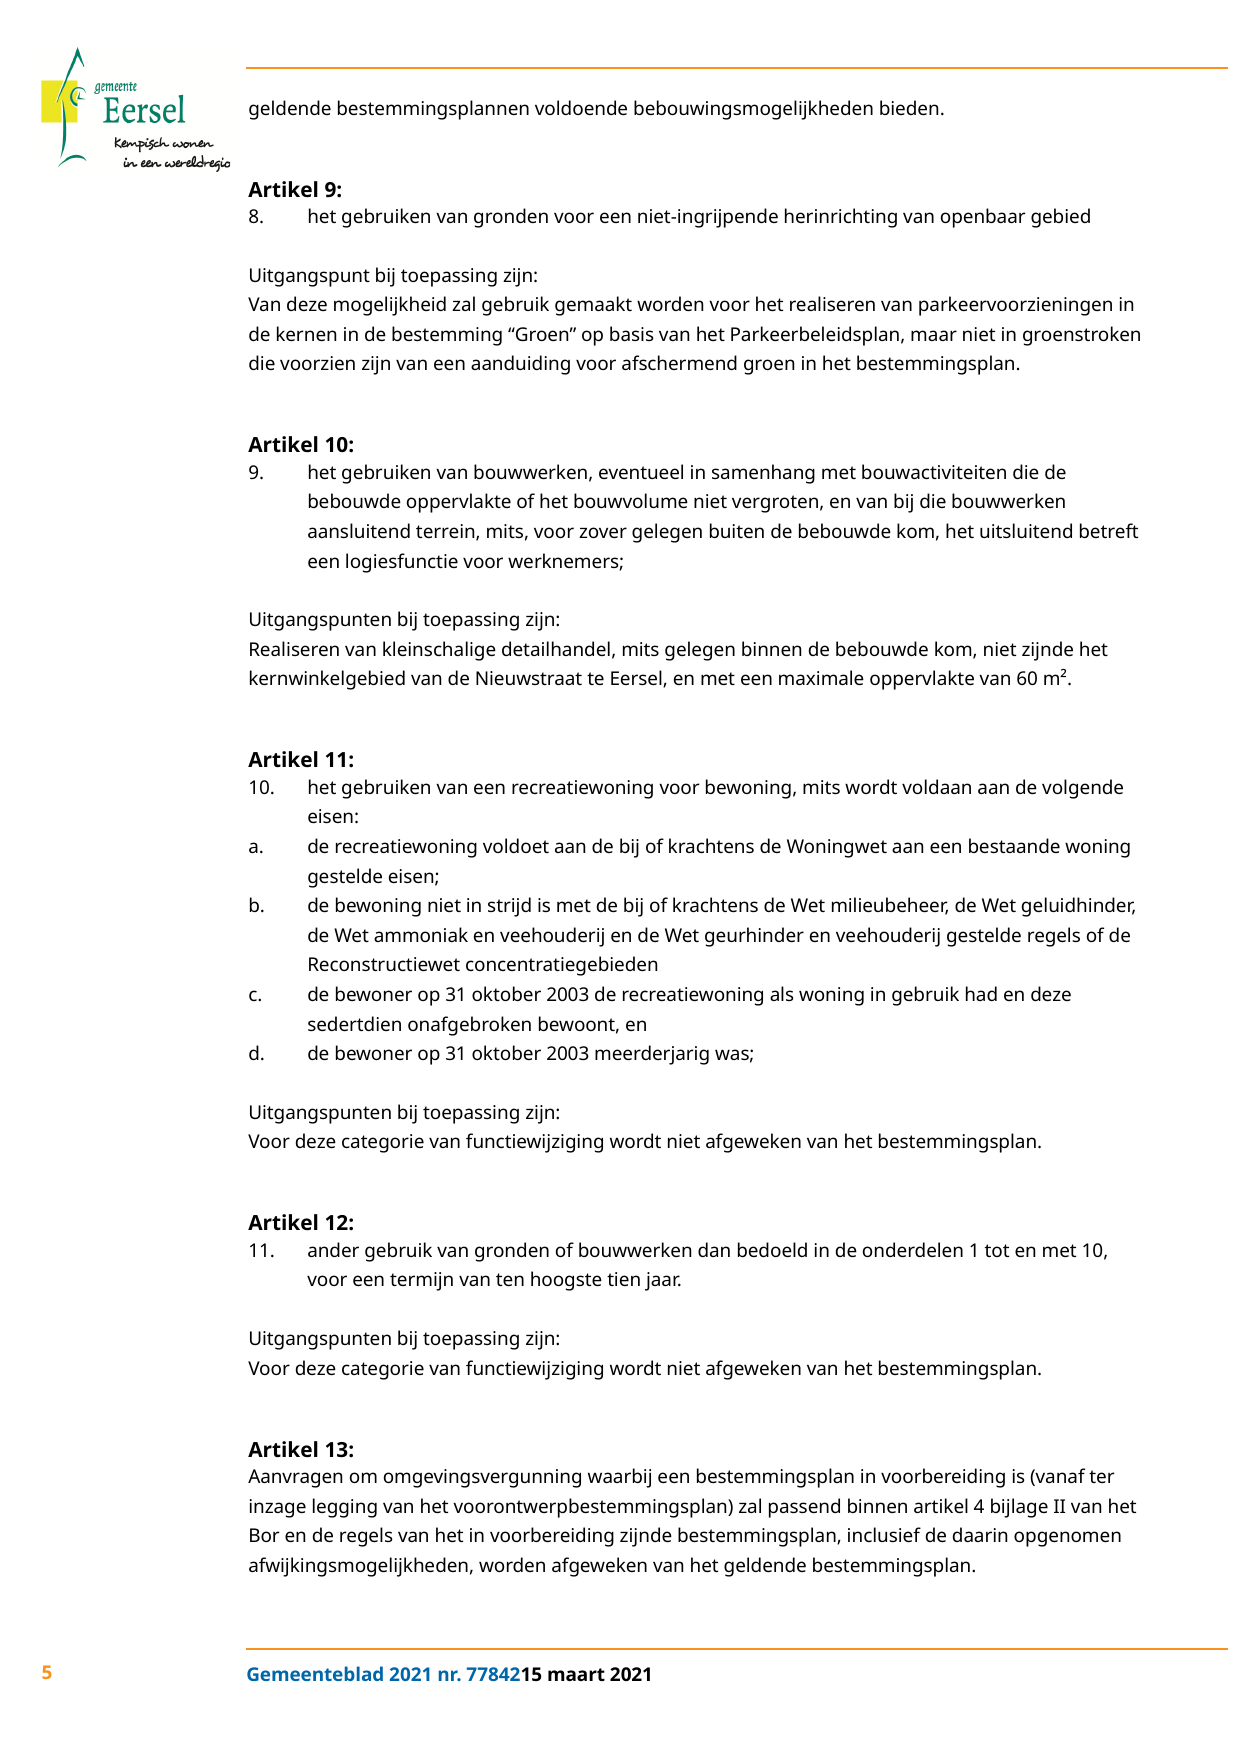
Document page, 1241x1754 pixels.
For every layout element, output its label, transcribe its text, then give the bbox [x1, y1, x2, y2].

text Uitgangspunten bij toepassing zijn: [248, 1325, 1152, 1351]
text Uitgangspunten bij toepassing zijn: [248, 606, 1152, 632]
text Voor deze categorie van functiewijziging wordt niet afgeweken van het bestemmingsplan. [248, 1128, 1152, 1154]
text Uitgangspunt bij toepassing zijn: [248, 262, 1152, 288]
picture [41, 47, 231, 172]
text Aanvragen om omgevingsvergunning waarbij een bestemmingsplan in voorbereiding is (vanaf ter inzage legging van het voorontwerpbestemmingsplan) zal passend binnen artikel 4 bijlage II van het Bor en de regels van het in voorbereiding zijnde bestemmingsplan, inclusief de daarin opgenomen afwijkingsmogelijkheden, worden afgeweken van het geldende bestemmingsplan. [248, 1463, 1152, 1578]
text Voor deze categorie van functiewijziging wordt niet afgeweken van het bestemmingsplan. [248, 1355, 1152, 1381]
text Artikel 11: [248, 746, 1152, 774]
table_header ander gebruik van gronden of bouwwerken dan bedoeld in de onderdelen 1 tot en met 10, voor een termijn van ten hoogste tien jaar. [248, 1237, 1152, 1292]
table_header het gebruiken van gronden voor een niet-ingrijpende herinrichting van openbaar gebied [248, 203, 1152, 229]
text Realiseren van kleinschalige detailhandel, mits gelegen binnen de bebouwde kom, niet zijnde het kernwinkelgebied van de Nieuwstraat te Eersel, en met een maximale oppervlakte van 60 m². [248, 636, 1152, 691]
text Artikel 9: [248, 175, 1152, 203]
text Artikel 10: [248, 431, 1152, 459]
table_header het gebruiken van bouwwerken, eventueel in samenhang met bouwactiviteiten die de bebouwde oppervlakte of het bouwvolume niet vergroten, en van bij die bouwwerken aansluitend terrein, mits, voor zover gelegen buiten de bebouwde kom, het uitsluitend betreft een logiesfunctie voor werknemers; [248, 459, 1152, 574]
text Artikel 13: [248, 1435, 1152, 1463]
text geldende bestemmingsplannen voldoende bebouwingsmogelijkheden bieden. [248, 95, 1152, 121]
text Uitgangspunten bij toepassing zijn: [248, 1099, 1152, 1125]
table_header het gebruiken van een recreatiewoning voor bewoning, mits wordt voldaan aan de volgende eisen: de recreatiewoning voldoet aan de bij of krachtens de Woningwet aan een bestaande woning gestelde eisen; de bewoning niet in strijd is met de bij of krachtens de Wet milieubeheer, de Wet geluidhinder, de Wet ammoniak en veehouderij en de Wet geurhinder en veehouderij gestelde regels of de Reconstructiewet concentratiegebieden de bewoner op 31 oktober 2003 de recreatiewoning als woning in gebruik had en deze sedertdien onafgebroken bewoont, en de bewoner op 31 oktober 2003 meerderjarig was; [248, 774, 1152, 1066]
text Van deze mogelijkheid zal gebruik gemaakt worden voor het realiseren van parkeervoorzieningen in de kernen in de bestemming “Groen” op basis van het Parkeerbeleidsplan, maar niet in groenstroken die voorzien zijn van een aanduiding voor afschermend groen in het bestemmingsplan. [248, 291, 1152, 376]
text Artikel 12: [248, 1208, 1152, 1237]
